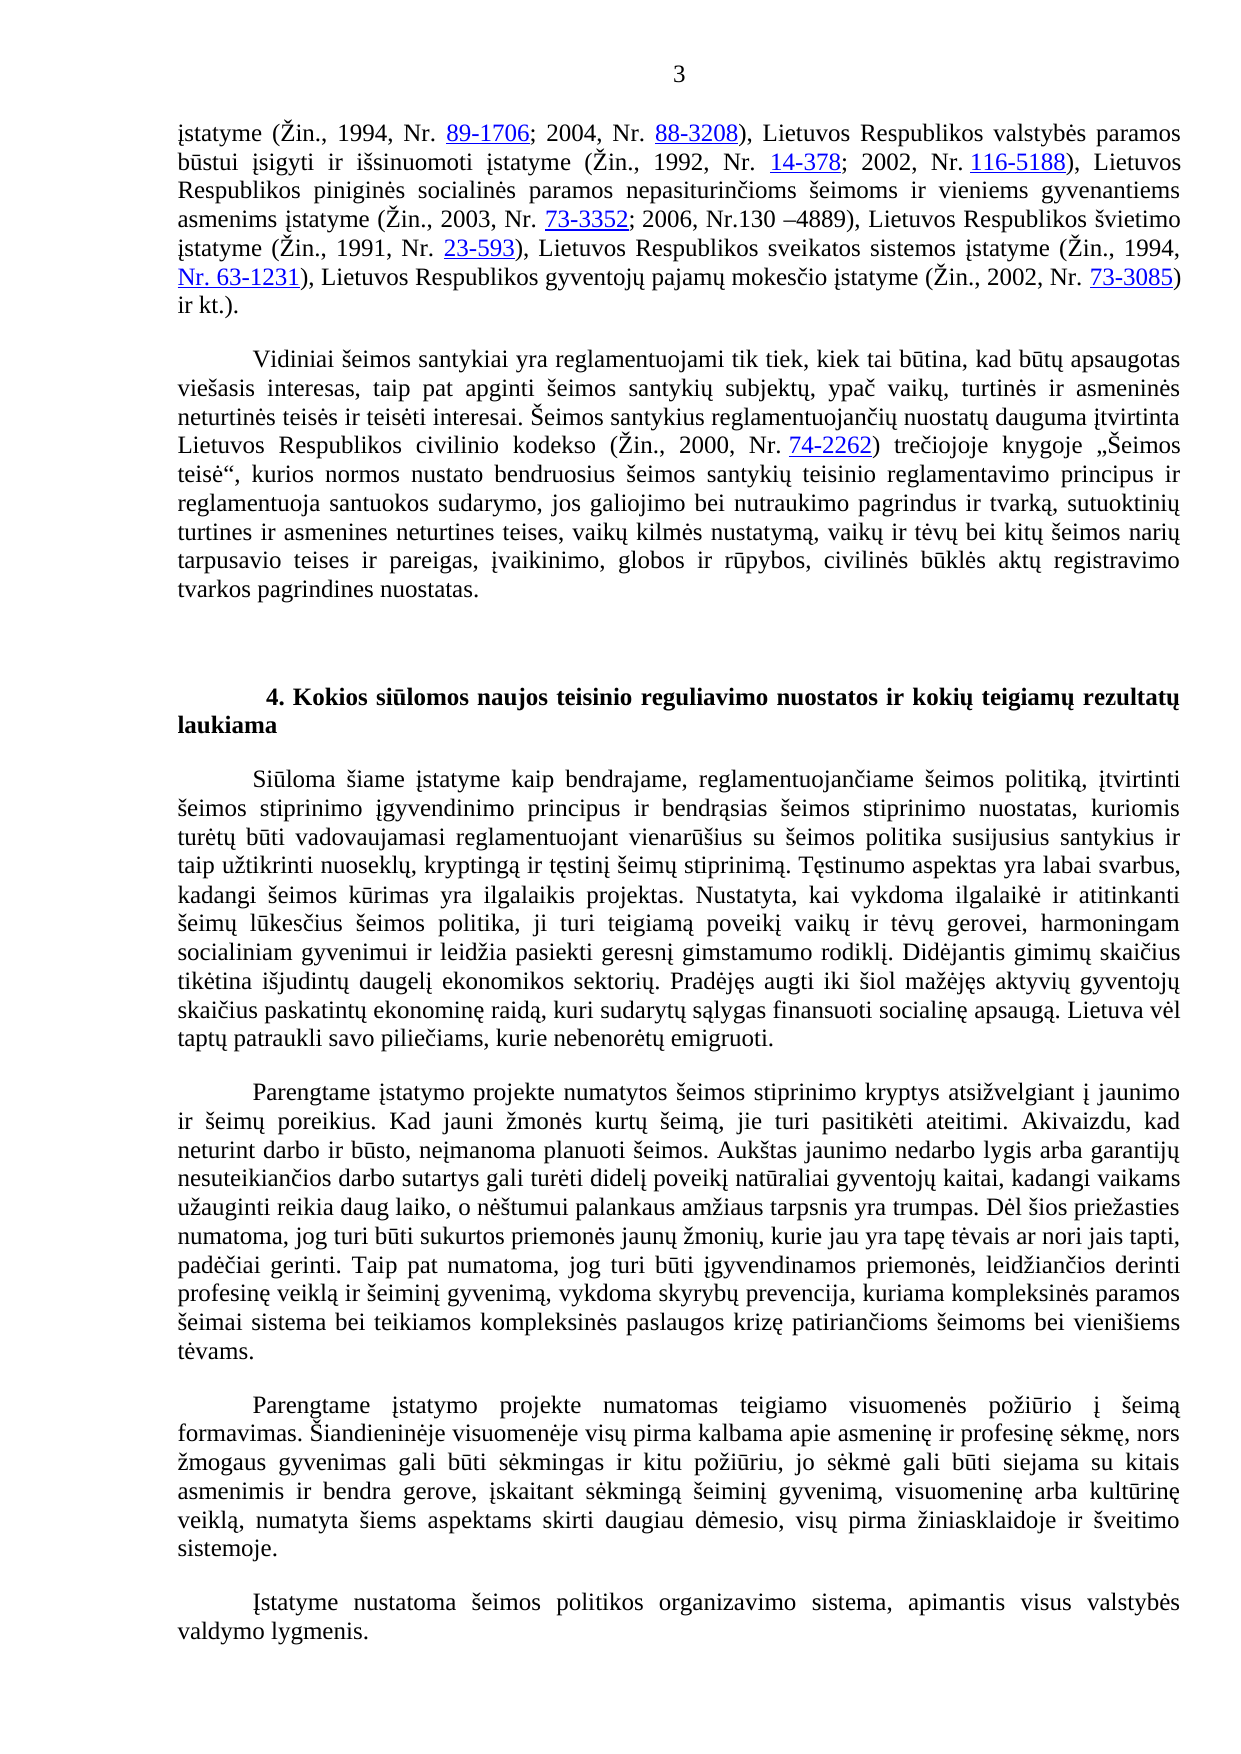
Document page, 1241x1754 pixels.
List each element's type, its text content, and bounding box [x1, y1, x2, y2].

text Siūloma šiame įstatyme kaip bendrajame, reglamentuojančiame šeimos politiką, įtvirtinti šeimos stiprinimo įgyvendinimo principus ir bendrąsias šeimos stiprinimo nuostatas, kuriomis turėtų būti vadovaujamasi reglamentuojant vienarūšius su šeimos politika susijusius santykius ir taip užtikrinti nuoseklų, kryptingą ir tęstinį šeimų stiprinimą. Tęstinumo aspektas yra labai svarbus, kadangi šeimos kūrimas yra ilgalaikis projektas. Nustatyta, kai vykdoma ilgalaikė ir atitinkanti šeimų lūkesčius šeimos politika, ji turi teigiamą poveikį vaikų ir tėvų gerovei, harmoningam socialiniam gyvenimui ir leidžia pasiekti geresnį gimstamumo rodiklį. Didėjantis gimimų skaičius tikėtina išjudintų daugelį ekonomikos sektorių. Pradėjęs augti iki šiol mažėjęs aktyvių gyventojų skaičius paskatintų ekonominę raidą, kuri sudarytų sąlygas finansuoti socialinę apsaugą. Lietuva vėl taptų patraukli savo piliečiams, kurie nebenorėtų emigruoti. [177, 764, 1181, 1052]
text įstatyme (Žin., 1994, Nr. 89-1706; 2004, Nr. 88-3208), Lietuvos Respublikos valstybės paramos būstui įsigyti ir išsinuomoti įstatyme (Žin., 1992, Nr. 14-378; 2002, Nr. 116-5188), Lietuvos Respublikos piniginės socialinės paramos nepasiturinčioms šeimoms ir vieniems gyvenantiems asmenims įstatyme (Žin., 2003, Nr. 73-3352; 2006, Nr.130 –4889), Lietuvos Respublikos švietimo įstatyme (Žin., 1991, Nr. 23-593), Lietuvos Respublikos sveikatos sistemos įstatyme (Žin., 1994, Nr. 63-1231), Lietuvos Respublikos gyventojų pajamų mokesčio įstatyme (Žin., 2002, Nr. 73-3085) ir kt.). [177, 118, 1181, 319]
text Vidiniai šeimos santykiai yra reglamentuojami tik tiek, kiek tai būtina, kad būtų apsaugotas viešasis interesas, taip pat apginti šeimos santykių subjektų, ypač vaikų, turtinės ir asmeninės neturtinės teisės ir teisėti interesai. Šeimos santykius reglamentuojančių nuostatų dauguma įtvirtinta Lietuvos Respublikos civilinio kodekso (Žin., 2000, Nr. 74-2262) trečiojoje knygoje „Šeimos teisė“, kurios normos nustato bendruosius šeimos santykių teisinio reglamentavimo principus ir reglamentuoja santuokos sudarymo, jos galiojimo bei nutraukimo pagrindus ir tvarką, sutuoktinių turtines ir asmenines neturtines teises, vaikų kilmės nustatymą, vaikų ir tėvų bei kitų šeimos narių tarpusavio teises ir pareigas, įvaikinimo, globos ir rūpybos, civilinės būklės aktų registravimo tvarkos pagrindines nuostatas. [177, 344, 1181, 603]
text Įstatyme nustatoma šeimos politikos organizavimo sistema, apimantis visus valstybės valdymo lygmenis. [177, 1587, 1181, 1645]
text Parengtame įstatymo projekte numatomas teigiamo visuomenės požiūrio į šeimą formavimas. Šiandieninėje visuomenėje visų pirma kalbama apie asmeninę ir profesinę sėkmę, nors žmogaus gyvenimas gali būti sėkmingas ir kitu požiūriu, jo sėkmė gali būti siejama su kitais asmenimis ir bendra gerove, įskaitant sėkmingą šeiminį gyvenimą, visuomeninę arba kultūrinę veiklą, numatyta šiems aspektams skirti daugiau dėmesio, visų pirma žiniasklaidoje ir šveitimo sistemoje. [177, 1390, 1181, 1562]
text Parengtame įstatymo projekte numatytos šeimos stiprinimo kryptys atsižvelgiant į jaunimo ir šeimų poreikius. Kad jauni žmonės kurtų šeimą, jie turi pasitikėti ateitimi. Akivaizdu, kad neturint darbo ir būsto, neįmanoma planuoti šeimos. Aukštas jaunimo nedarbo lygis arba garantijų nesuteikiančios darbo sutartys gali turėti didelį poveikį natūraliai gyventojų kaitai, kadangi vaikams užauginti reikia daug laiko, o nėštumui palankaus amžiaus tarpsnis yra trumpas. Dėl šios priežasties numatoma, jog turi būti sukurtos priemonės jaunų žmonių, kurie jau yra tapę tėvais ar nori jais tapti, padėčiai gerinti. Taip pat numatoma, jog turi būti įgyvendinamos priemonės, leidžiančios derinti profesinę veiklą ir šeiminį gyvenimą, vykdoma skyrybų prevencija, kuriama kompleksinės paramos šeimai sistema bei teikiamos kompleksinės paslaugos krizę patiriančioms šeimoms bei vienišiems tėvams. [177, 1077, 1181, 1365]
text 4. Kokios siūlomos naujos teisinio reguliavimo nuostatos ir kokių teigiamų rezultatų laukiama [177, 682, 1181, 739]
